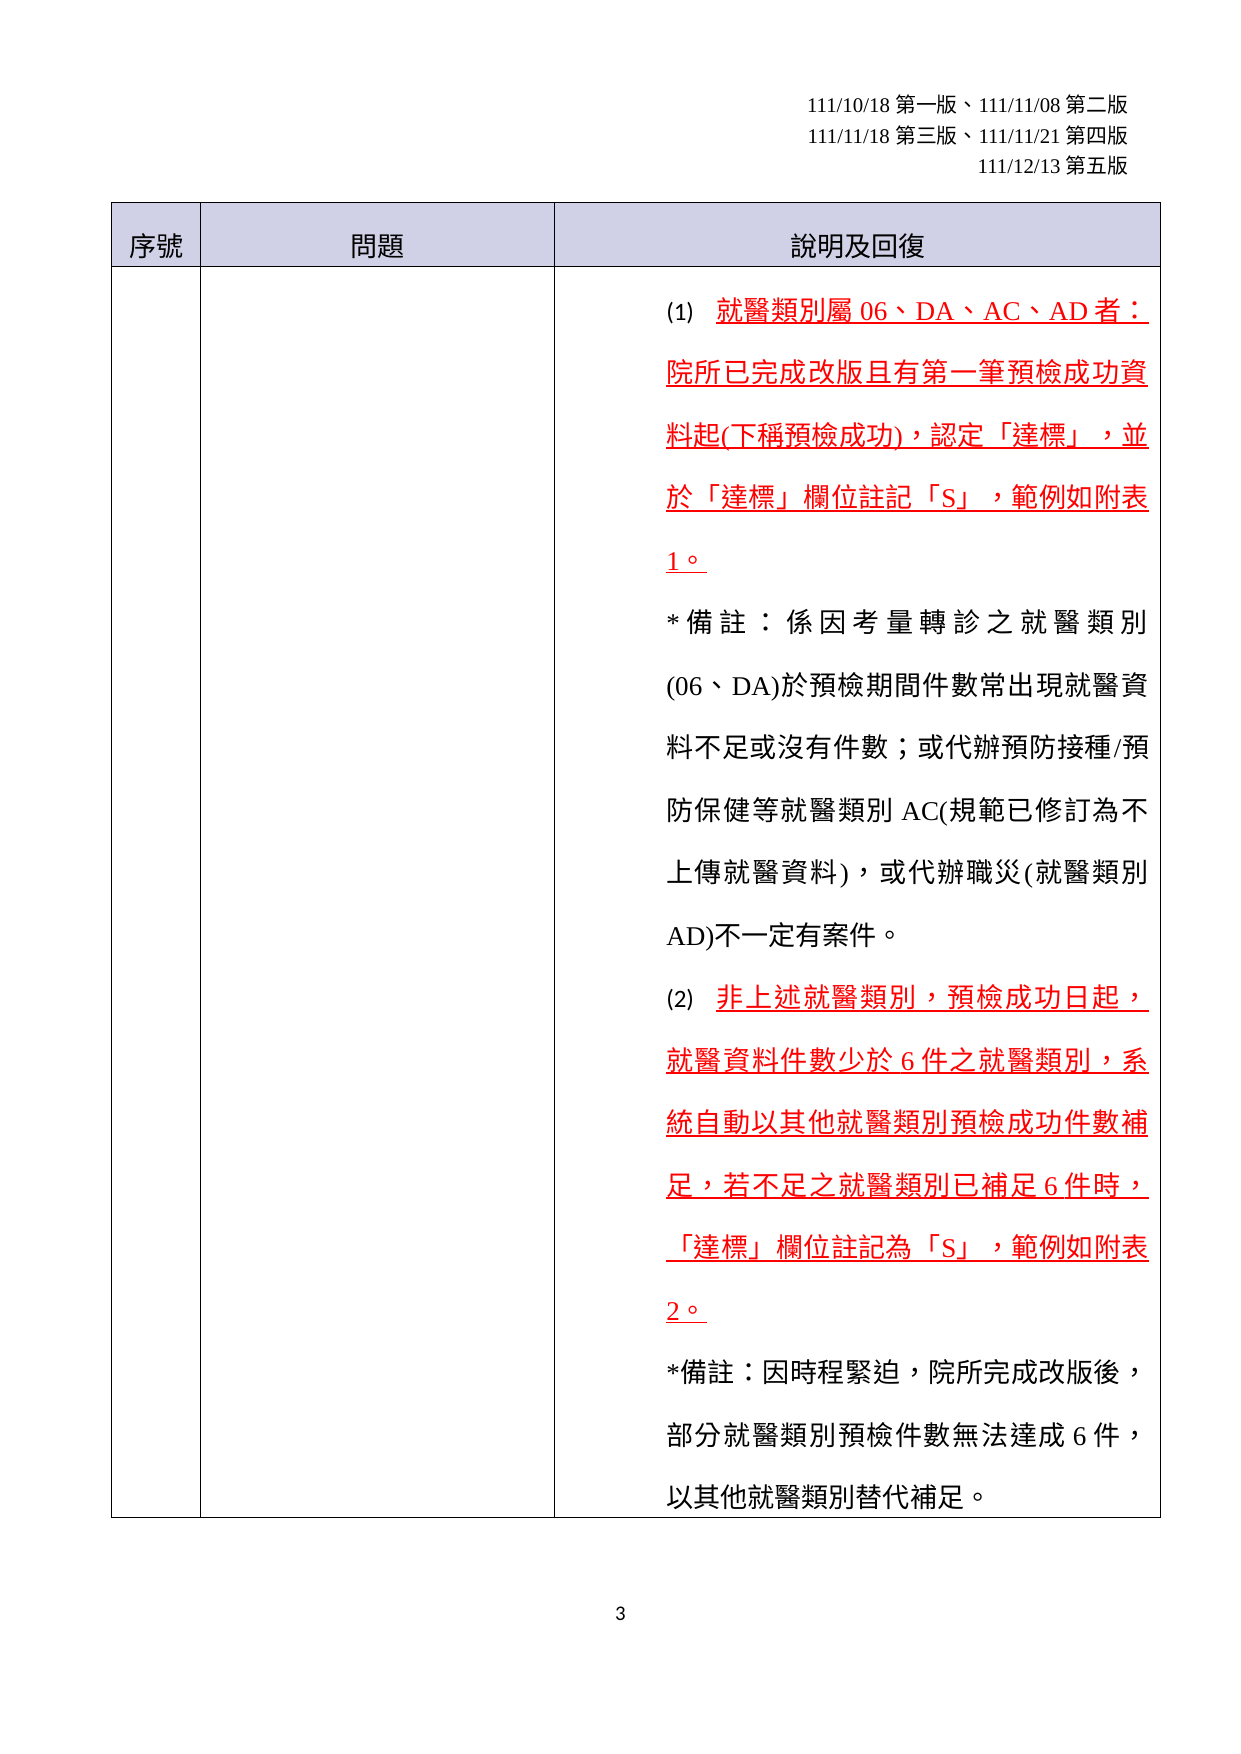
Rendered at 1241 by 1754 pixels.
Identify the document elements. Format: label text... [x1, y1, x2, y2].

table_cell [112, 267, 200, 1517]
table_header 說明及回復 [555, 203, 1160, 266]
table_cell 「獎勵施行期間」係指自方案公告後至111年12月31日止，依就醫資料，上傳預檢成功件數列計，失敗件數不列計。 院所可於VPN之「健保卡就醫資料上傳預檢結果查詢」可下載2星期內之預檢結果報表。 考量本獎勵方案於111年3月30日之「全民健康保險醫療服務給付項目及支付標準共同擬訂會議」111年第1次臨時會通過在案，因COVID-19疫情變化而延期公告，爰放寬採計自111年3月30日起上傳預檢成功件數。 同一筆就醫資料(就醫識別碼)上傳6次且預檢成功，本署列計為1筆；另就醫類別BD、BC、EA、BF、BG、BA、AK之就醫識別碼欄位(M15)現行預檢規範已修訂可空白，其上述就醫紀錄之預檢成功件數採：同一「身分證號(M03)」、「就醫日期就醫時間(M11)」、「原就醫識別碼(M16)」，列計一筆。 預檢成功件數不足6件，自111年12月9日起，由本署系統自動認定，說明如下： 就醫類別屬06、DA、AC、AD者：院所已完成改版且有第一筆預檢成功資料起(下稱預檢成功)，認定「達標」，並於「達標」欄位註記「S」，範例如附表1。 *備註：係因考量轉診之就醫類別(06、DA)於預檢期間件數常出現就醫資料不足或沒有件數；或代辦預防接種/預防保健等就醫類別AC(規範已修訂為不上傳就醫資料)，或代辦職災(就醫類別AD)不一定有案件。 非上述就醫類別，預檢成功日起，就醫資料件數少於6件之就醫類別，系統自動以其他就醫類別預檢成功件數補足，若不足之就醫類別已補足6件時，「達標」欄位註記為「S」，範例如附表2。 *備註：因時程緊迫，院所完成改版後，部分就醫類別預檢件數無法達成6件，以其他就醫類別替代補足。 各項就醫類別預檢結果「達標」(包含Y或S)後，即「符合獎勵」。 由「院所交換檔案下載」路徑，提供每日更新之前述預檢情況報表予院所，若院所已符合獎勵，該報表則不再更新。 院所若仍有其他特殊情境為符合獎勵，亦可向分區業務組提出具體說明，由分區業務組認定後核定。 [555, 267, 1160, 1517]
table_header 問題 [201, 203, 554, 266]
table_cell [201, 267, 554, 1517]
table_header 序號 [112, 203, 200, 266]
